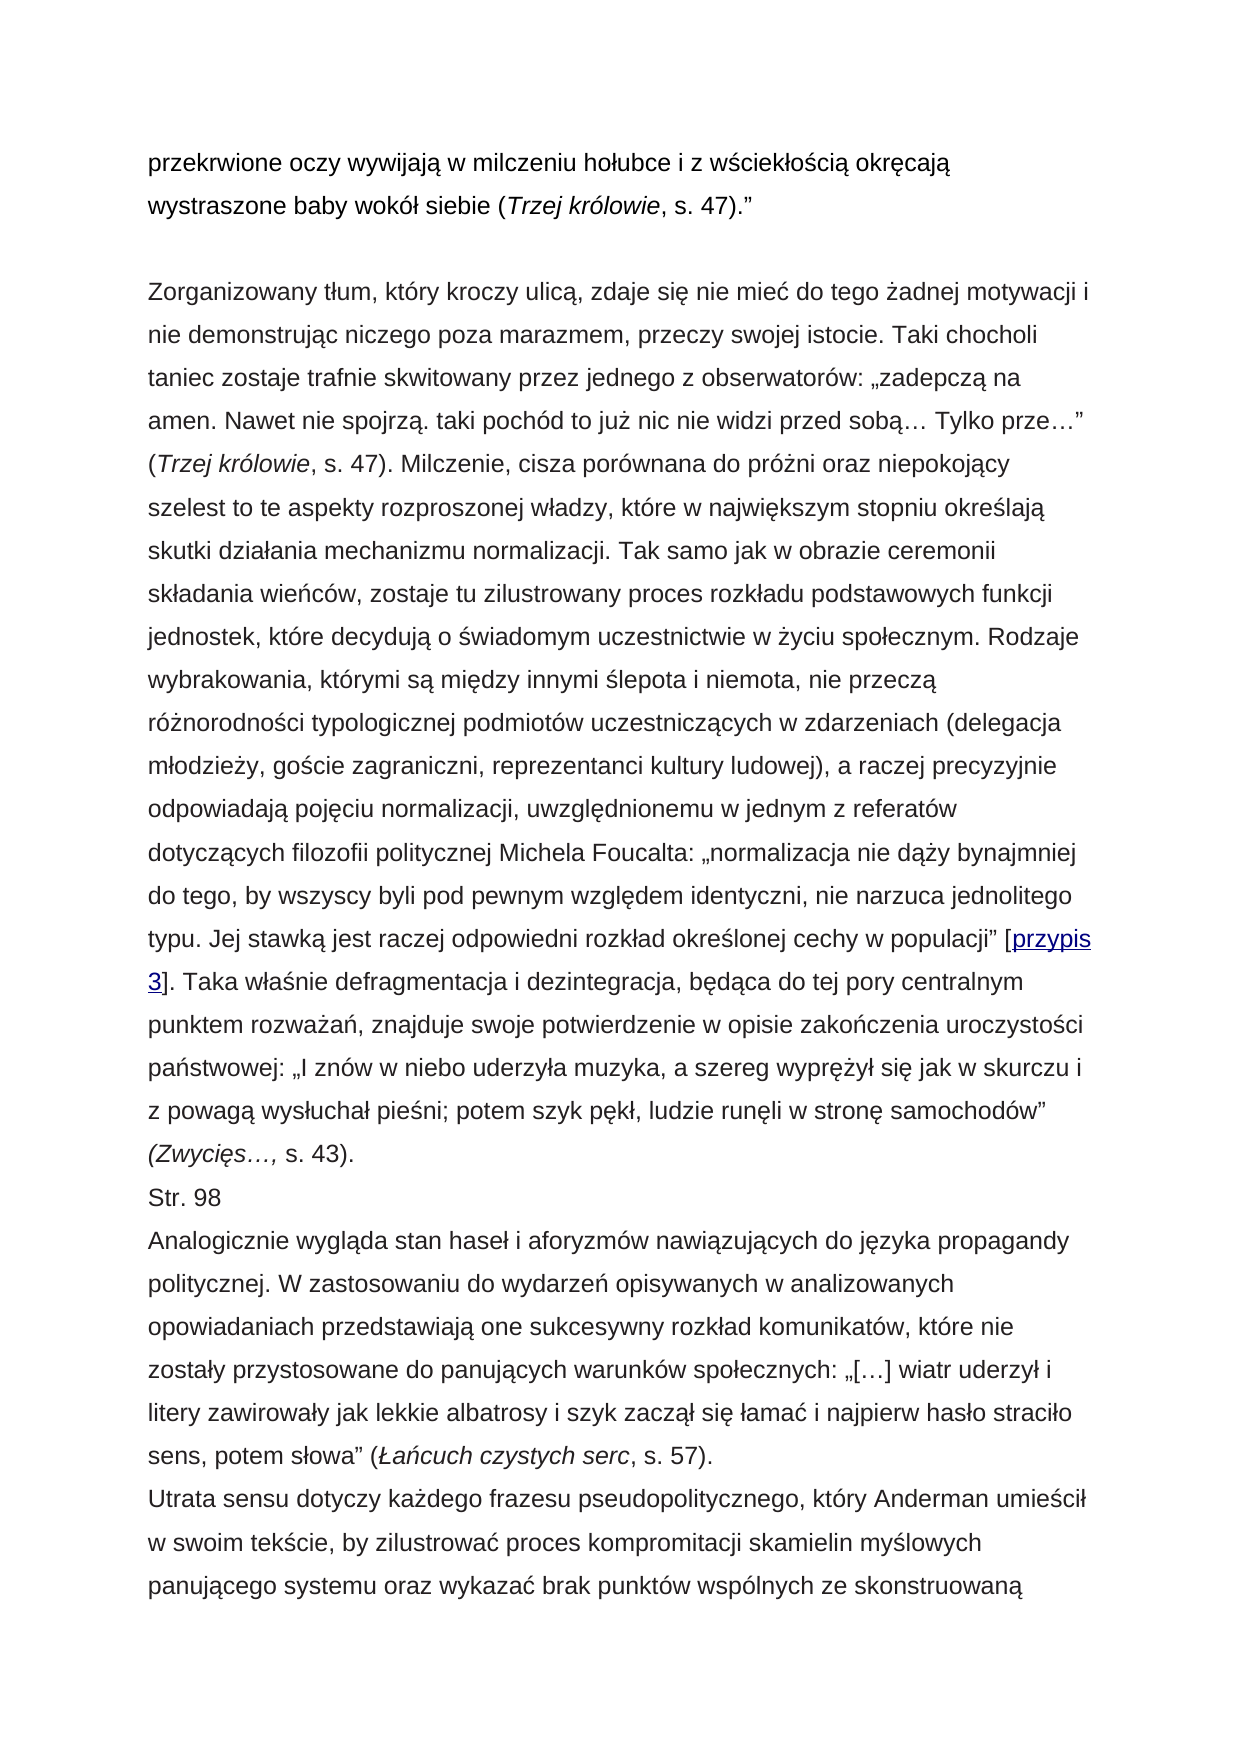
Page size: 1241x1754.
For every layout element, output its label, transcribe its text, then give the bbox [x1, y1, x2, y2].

text Utrata sensu dotyczy każdego frazesu pseudopolitycznego, który Anderman umieścił w swoim tekście, by zilustrować proces kompromitacji skamielin myślowych panującego systemu oraz wykazać brak punktów wspólnych ze skonstruowaną [148, 1484, 1093, 1599]
text Str. 98 [148, 1183, 1093, 1211]
text przekrwione oczy wywijają w milczeniu hołubce i z wściekłością okręcają wystraszone baby wokół siebie (Trzej królowie, s. 47).” [148, 148, 1093, 219]
text Zorganizowany tłum, który kroczy ulicą, zdaje się nie mieć do tego żadnej motywacji i nie demonstrując niczego poza marazmem, przeczy swojej istocie. Taki chocholi taniec zostaje trafnie skwitowany przez jednego z obserwatorów: „zadepczą na amen. Nawet nie spojrzą. taki pochód to już nic nie widzi przed sobą… Tylko prze…” (Trzej królowie, s. 47). Milczenie, cisza porównana do próżni oraz niepokojący szelest to te aspekty rozproszonej władzy, które w największym stopniu określają skutki działania mechanizmu normalizacji. Tak samo jak w obrazie ceremonii składania wieńców, zostaje tu zilustrowany proces rozkładu podstawowych funkcji jednostek, które decydują o świadomym uczestnictwie w życiu społecznym. Rodzaje wybrakowania, którymi są między innymi ślepota i niemota, nie przeczą różnorodności typologicznej podmiotów uczestniczących w zdarzeniach (delegacja młodzieży, goście zagraniczni, reprezentanci kultury ludowej), a raczej precyzyjnie odpowiadają pojęciu normalizacji, uwzględnionemu w jednym z referatów dotyczących filozofii politycznej Michela Foucalta: „normalizacja nie dąży bynajmniej do tego, by wszyscy byli pod pewnym względem identyczni, nie narzuca jednolitego typu. Jej stawką jest raczej odpowiedni rozkład określonej cechy w populacji” [przypis 3]. Taka właśnie defragmentacja i dezintegracja, będąca do tej pory centralnym punktem rozważań, znajduje swoje potwierdzenie w opisie zakończenia uroczystości państwowej: „I znów w niebo uderzyła muzyka, a szereg wyprężył się jak w skurczu i z powagą wysłuchał pieśni; potem szyk pękł, ludzie runęli w stronę samochodów” (Zwycięs…, s. 43). [148, 277, 1093, 1168]
text Analogicznie wygląda stan haseł i aforyzmów nawiązujących do języka propagandy politycznej. W zastosowaniu do wydarzeń opisywanych w analizowanych opowiadaniach przedstawiają one sukcesywny rozkład komunikatów, które nie zostały przystosowane do panujących warunków społecznych: „[…] wiatr uderzył i litery zawirowały jak lekkie albatrosy i szyk zaczął się łamać i najpierw hasło straciło sens, potem słowa” (Łańcuch czystych serc, s. 57). [148, 1226, 1093, 1470]
